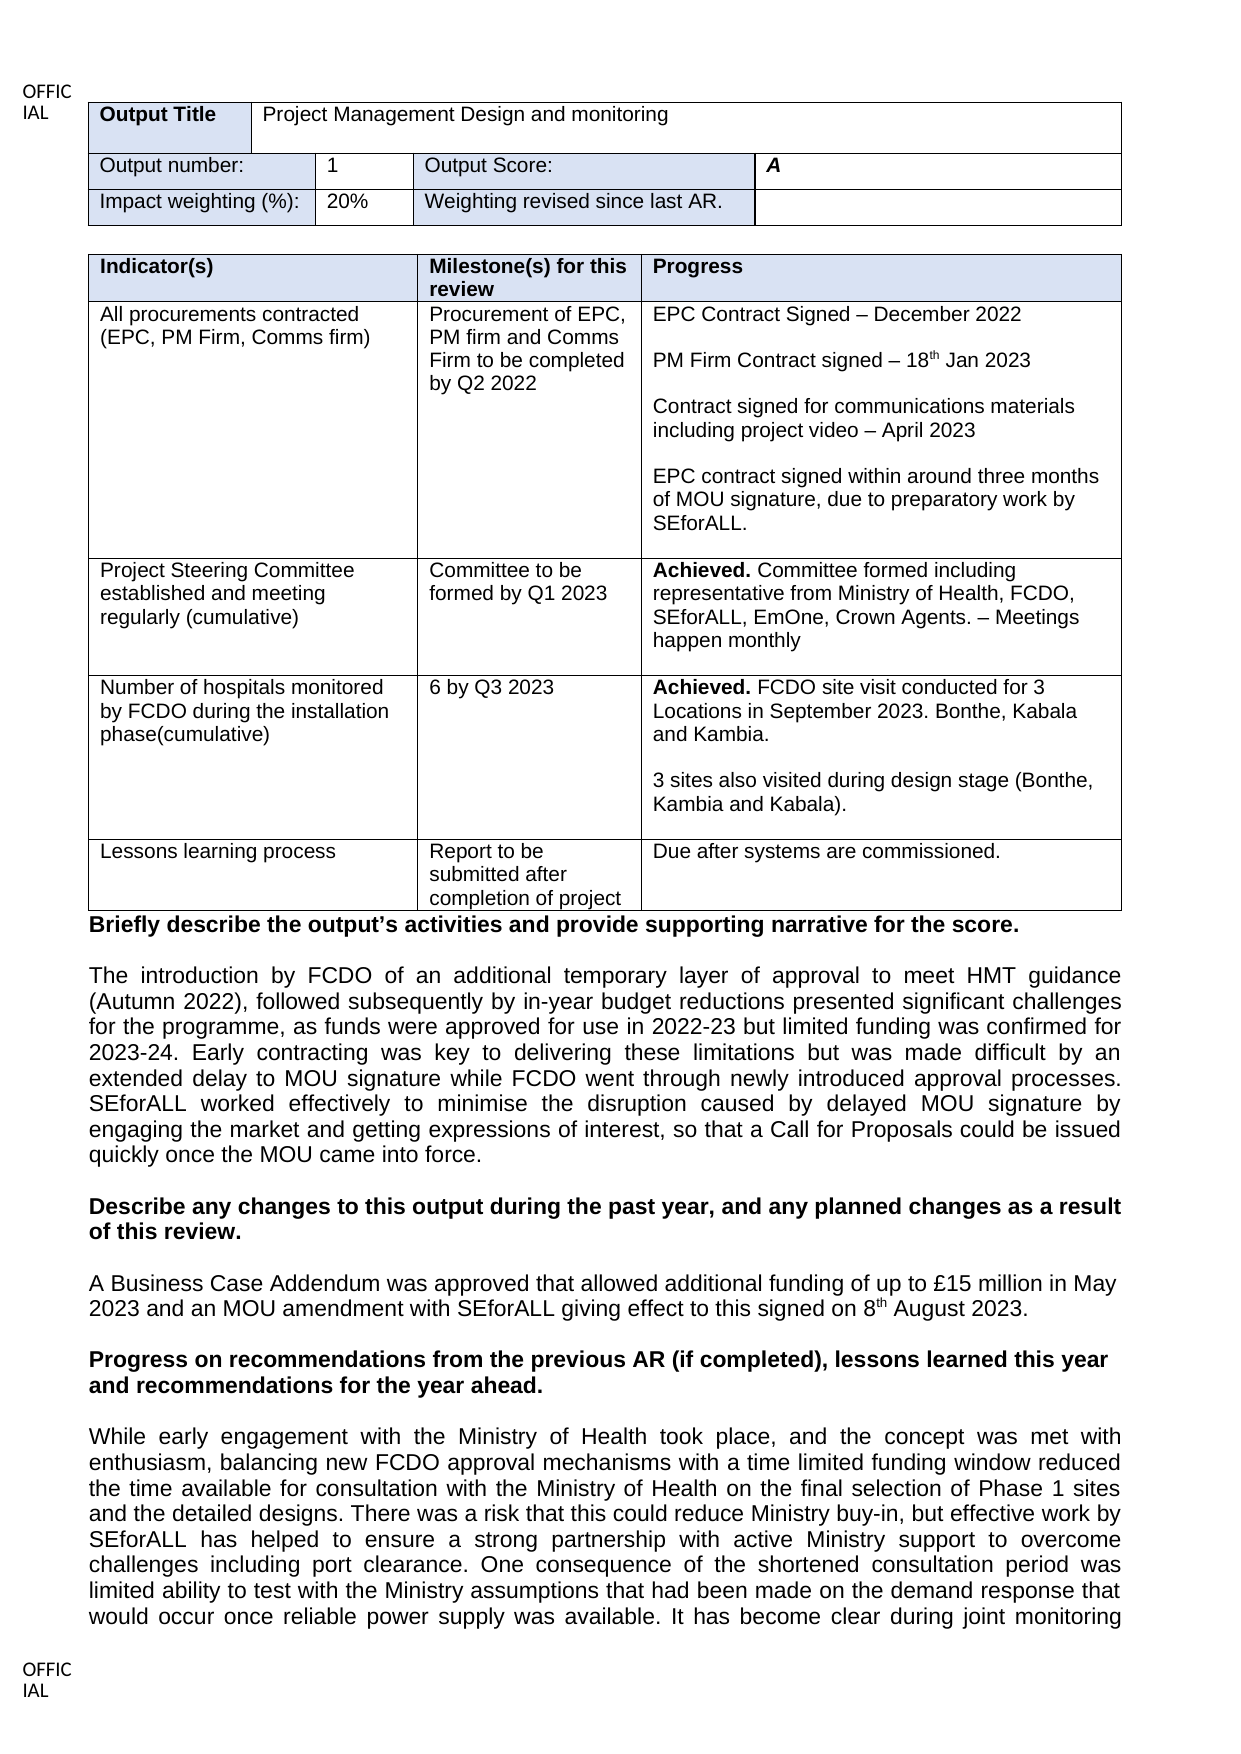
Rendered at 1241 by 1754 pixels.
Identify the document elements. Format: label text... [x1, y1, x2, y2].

table_cell Output number: [89, 154, 315, 189]
table_cell Achieved. Committee formed including representative from Ministry of Health, FCDO, SEforALL, EmOne, Crown Agents. – Meetings happen monthly [642, 559, 1121, 675]
table_header Output Title [89, 103, 251, 153]
table_cell Number of hospitals monitored by FCDO during the installation phase(cumulative) [89, 676, 417, 838]
table_cell 20% [316, 190, 413, 225]
table_header Project Management Design and monitoring [252, 103, 1121, 153]
text A Business Case Addendum was approved that allowed additional funding of up to £15 million in May 2023 and an MOU amendment with SEforALL giving effect to this signed on 8th August 2023. [89, 1270, 1122, 1321]
text Briefly describe the output’s activities and provide supporting narrative for the score. [89, 911, 1122, 937]
table_cell Committee to be formed by Q1 2023 [418, 559, 641, 675]
table_cell Report to be submitted after completion of project [418, 840, 641, 910]
table_header Progress [642, 255, 1121, 301]
text Progress on recommendations from the previous AR (if completed), lessons learned this year and recommendations for the year ahead. [89, 1347, 1122, 1398]
table_cell Lessons learning process [89, 840, 417, 910]
text The introduction by FCDO of an additional temporary layer of approval to meet HMT guidance (Autumn 2022), followed subsequently by in-year budget reductions presented significant challenges for the programme, as funds were approved for use in 2022-23 but limited funding was confirmed for 2023-24. Early contracting was key to delivering these limitations but was made difficult by an extended delay to MOU signature while FCDO went through newly introduced approval processes. SEforALL worked effectively to minimise the disruption caused by delayed MOU signature by engaging the market and getting expressions of interest, so that a Call for Proposals could be issued quickly once the MOU came into force. [89, 963, 1122, 1168]
table_cell A [756, 154, 1121, 189]
text Describe any changes to this output during the past year, and any planned changes as a result of this review. [89, 1193, 1122, 1244]
table_header Milestone(s) for this review [418, 255, 641, 301]
table_cell Impact weighting (%): [89, 190, 315, 225]
table_cell All procurements contracted (EPC, PM Firm, Comms firm) [89, 302, 417, 558]
table_cell Procurement of EPC, PM firm and Comms Firm to be completed by Q2 2022 [418, 302, 641, 558]
table_cell Weighting revised since last AR. [414, 190, 754, 225]
table_cell Project Steering Committee established and meeting regularly (cumulative) [89, 559, 417, 675]
text While early engagement with the Ministry of Health took place, and the concept was met with enthusiasm, balancing new FCDO approval mechanisms with a time limited funding window reduced the time available for consultation with the Ministry of Health on the final selection of Phase 1 sites and the detailed designs. There was a risk that this could reduce Ministry buy-in, but effective work by SEforALL has helped to ensure a strong partnership with active Ministry support to overcome challenges including port clearance. One consequence of the shortened consultation period was limited ability to test with the Ministry assumptions that had been made on the demand response that would occur once reliable power supply was available. It has become clear during joint monitoring [89, 1424, 1122, 1629]
table_cell 6 by Q3 2023 [418, 676, 641, 838]
table_cell EPC Contract Signed – December 2022 PM Firm Contract signed – 18th Jan 2023 Contract signed for communications materials including project video – April 2023 EPC contract signed within around three months of MOU signature, due to preparatory work by SEforALL. [642, 302, 1121, 558]
table_header Indicator(s) [89, 255, 417, 301]
table_cell Due after systems are commissioned. [642, 840, 1121, 910]
table_cell 1 [316, 154, 413, 189]
table_cell [756, 190, 1121, 225]
table_cell Output Score: [414, 154, 754, 189]
table_cell Achieved. FCDO site visit conducted for 3 Locations in September 2023. Bonthe, Kabala and Kambia. 3 sites also visited during design stage (Bonthe, Kambia and Kabala). [642, 676, 1121, 838]
